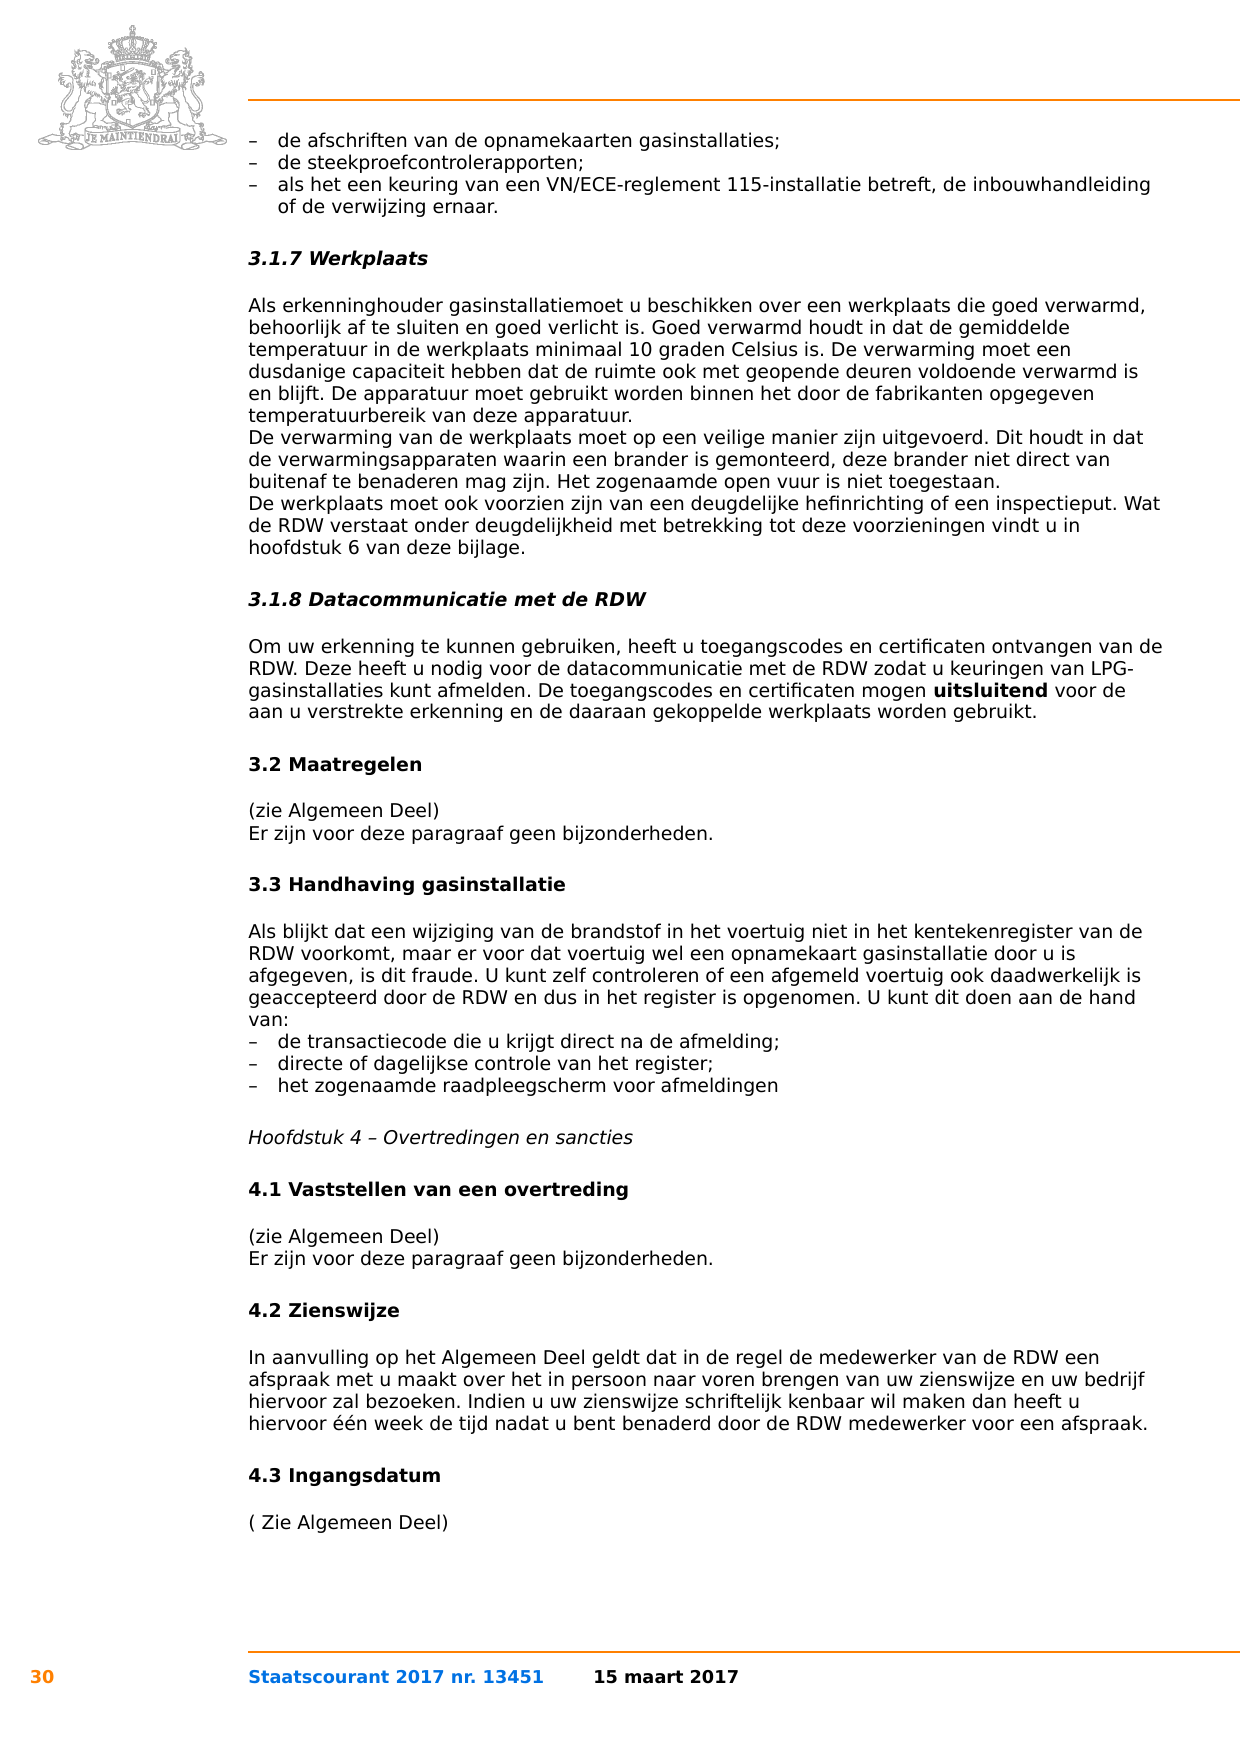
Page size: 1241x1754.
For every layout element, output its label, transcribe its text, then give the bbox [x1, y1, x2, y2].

text – de steekproefcontrolerapporten; [248, 152, 1163, 174]
subtitle 4.1 Vaststellen van een overtreding [248, 1179, 1163, 1201]
subtitle 4.3 Ingangsdatum [248, 1465, 1163, 1487]
text (zie Algemeen Deel) [248, 1226, 1163, 1248]
subtitle 3.1.7 Werkplaats [248, 248, 1163, 270]
text (zie Algemeen Deel) [248, 800, 1163, 822]
subtitle 3.1.8 Datacommunicatie met de RDW [248, 588, 1163, 611]
text Als erkenninghouder gasinstallatiemoet u beschikken over een werkplaats die goed verwarmd, behoorlijk af te sluiten en goed verlicht is. Goed verwarmd houdt in dat de gemiddelde temperatuur in de werkplaats minimaal 10 graden Celsius is. De verwarming moet een dusdanige capaciteit hebben dat de ruimte ook met geopende deuren voldoende verwarmd is en blijft. De apparatuur moet gebruikt worden binnen het door de fabrikanten opgegeven temperatuurbereik van deze apparatuur. [248, 295, 1163, 427]
text Er zijn voor deze paragraaf geen bijzonderheden. [248, 1248, 1163, 1270]
text – het zogenaamde raadpleegscherm voor afmeldingen [248, 1075, 1163, 1097]
text Er zijn voor deze paragraaf geen bijzonderheden. [248, 822, 1163, 844]
text – de afschriften van de opnamekaarten gasinstallaties; [248, 130, 1163, 152]
picture [38, 25, 227, 150]
text – als het een keuring van een VN/ECE-reglement 115-installatie betreft, de inbouwhandleiding of de verwijzing ernaar. [248, 174, 1163, 218]
subtitle Hoofdstuk 4 – Overtredingen en sancties [248, 1127, 1163, 1149]
text – directe of dagelijkse controle van het register; [248, 1053, 1163, 1075]
text Om uw erkenning te kunnen gebruiken, heeft u toegangscodes en certificaten ontvangen van de RDW. Deze heeft u nodig voor de datacommunicatie met de RDW zodat u keuringen van LPG-gasinstallaties kunt afmelden. De toegangscodes en certificaten mogen uitsluitend voor de aan u verstrekte erkenning en de daaraan gekoppelde werkplaats worden gebruikt. [248, 636, 1163, 723]
text De verwarming van de werkplaats moet op een veilige manier zijn uitgevoerd. Dit houdt in dat de verwarmingsapparaten waarin een brander is gemonteerd, deze brander niet direct van buitenaf te benaderen mag zijn. Het zogenaamde open vuur is niet toegestaan. [248, 427, 1163, 493]
text ( Zie Algemeen Deel) [248, 1512, 1163, 1534]
text De werkplaats moet ook voorzien zijn van een deugdelijke hefinrichting of een inspectieput. Wat de RDW verstaat onder deugdelijkheid met betrekking tot deze voorzieningen vindt u in hoofdstuk 6 van deze bijlage. [248, 493, 1163, 558]
text Als blijkt dat een wijziging van de brandstof in het voertuig niet in het kentekenregister van de RDW voorkomt, maar er voor dat voertuig wel een opnamekaart gasinstallatie door u is afgegeven, is dit fraude. U kunt zelf controleren of een afgemeld voertuig ook daadwerkelijk is geaccepteerd door de RDW en dus in het register is opgenomen. U kunt dit doen aan de hand van: [248, 921, 1163, 1031]
subtitle 4.2 Zienswijze [248, 1300, 1163, 1322]
subtitle 3.2 Maatregelen [248, 753, 1163, 775]
text – de transactiecode die u krijgt direct na de afmelding; [248, 1031, 1163, 1053]
subtitle 3.3 Handhaving gasinstallatie [248, 874, 1163, 896]
text In aanvulling op het Algemeen Deel geldt dat in de regel de medewerker van de RDW een afspraak met u maakt over het in persoon naar voren brengen van uw zienswijze en uw bedrijf hiervoor zal bezoeken. Indien u uw zienswijze schriftelijk kenbaar wil maken dan heeft u hiervoor één week de tijd nadat u bent benaderd door de RDW medewerker voor een afspraak. [248, 1347, 1163, 1435]
